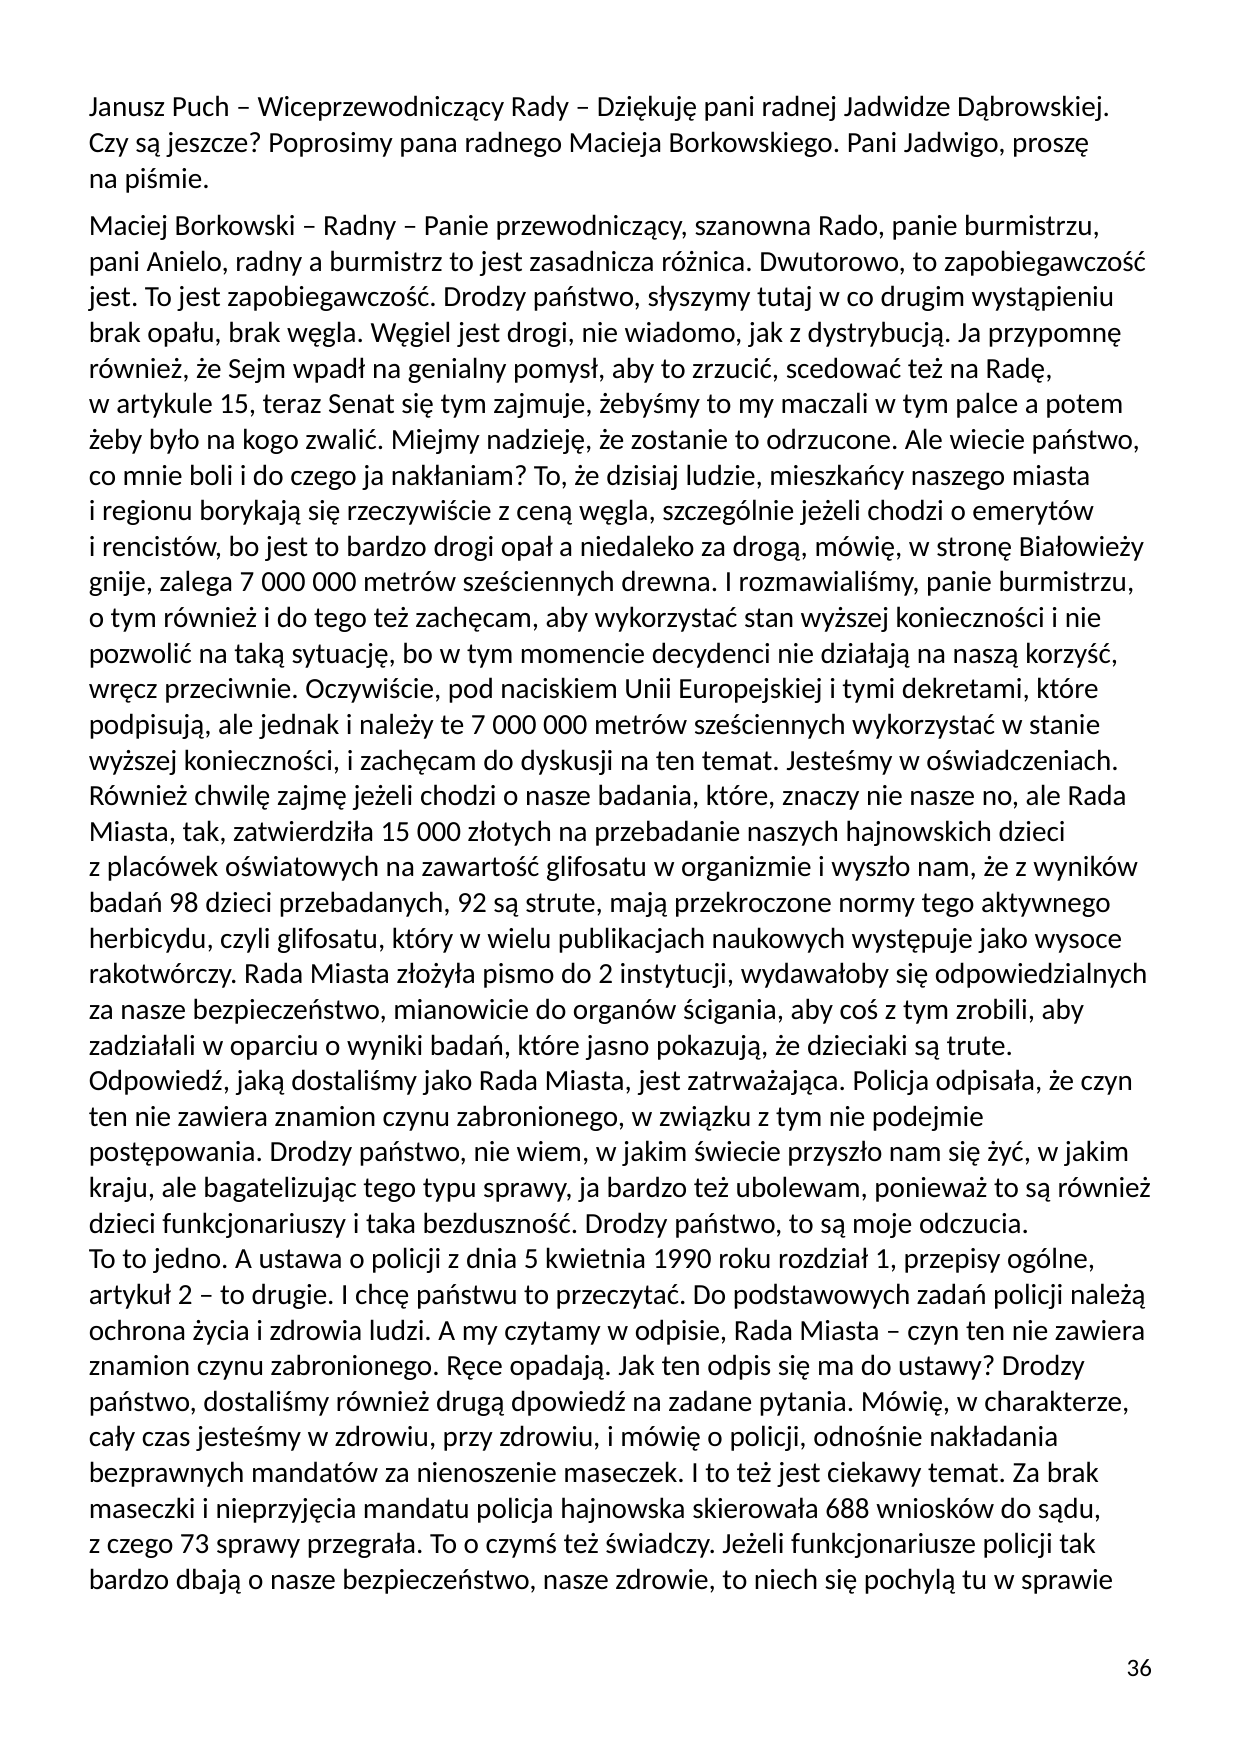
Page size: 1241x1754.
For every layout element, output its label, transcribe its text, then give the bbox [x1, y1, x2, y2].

text Maciej Borkowski – Radny – Panie przewodniczący, szanowna Rado, panie burmistrzu, pani Anielo, radny a burmistrz to jest zasadnicza różnica. Dwutorowo, to zapobiegawczość jest. To jest zapobiegawczość. Drodzy państwo, słyszymy tutaj w co drugim wystąpieniu brak opału, brak węgla. Węgiel jest drogi, nie wiadomo, jak z dystrybucją. Ja przypomnę również, że Sejm wpadł na genialny pomysł, aby to zrzucić, scedować też na Radę, w artykule 15, teraz Senat się tym zajmuje, żebyśmy to my maczali w tym palce a potem żeby było na kogo zwalić. Miejmy nadzieję, że zostanie to odrzucone. Ale wiecie państwo, co mnie boli i do czego ja nakłaniam? To, że dzisiaj ludzie, mieszkańcy naszego miasta i regionu borykają się rzeczywiście z ceną węgla, szczególnie jeżeli chodzi o emerytów i rencistów, bo jest to bardzo drogi opał a niedaleko za drogą, mówię, w stronę Białowieży gnije, zalega 7 000 000 metrów sześciennych drewna. I rozmawialiśmy, panie burmistrzu, o tym również i do tego też zachęcam, aby wykorzystać stan wyższej konieczności i nie pozwolić na taką sytuację, bo w tym momencie decydenci nie działają na naszą korzyść, wręcz przeciwnie. Oczywiście, pod naciskiem Unii Europejskiej i tymi dekretami, które podpisują, ale jednak i należy te 7 000 000 metrów sześciennych wykorzystać w stanie wyższej konieczności, i zachęcam do dyskusji na ten temat. Jesteśmy w oświadczeniach. Również chwilę zajmę jeżeli chodzi o nasze badania, które, znaczy nie nasze no, ale Rada Miasta, tak, zatwierdziła 15 000 złotych na przebadanie naszych hajnowskich dzieci z placówek oświatowych na zawartość glifosatu w organizmie i wyszło nam, że z wyników badań 98 dzieci przebadanych, 92 są strute, mają przekroczone normy tego aktywnego herbicydu, czyli glifosatu, który w wielu publikacjach naukowych występuje jako wysoce rakotwórczy. Rada Miasta złożyła pismo do 2 instytucji, wydawałoby się odpowiedzialnych za nasze bezpieczeństwo, mianowicie do organów ścigania, aby coś z tym zrobili, aby zadziałali w oparciu o wyniki badań, które jasno pokazują, że dzieciaki są trute. Odpowiedź, jaką dostaliśmy jako Rada Miasta, jest zatrważająca. Policja odpisała, że czyn ten nie zawiera znamion czynu zabronionego, w związku z tym nie podejmie postępowania. Drodzy państwo, nie wiem, w jakim świecie przyszło nam się żyć, w jakim kraju, ale bagatelizując tego typu sprawy, ja bardzo też ubolewam, ponieważ to są również dzieci funkcjonariuszy i taka bezduszność. Drodzy państwo, to są moje odczucia. To to jedno. A ustawa o policji z dnia 5 kwietnia 1990 roku rozdział 1, przepisy ogólne, artykuł 2 – to drugie. I chcę państwu to przeczytać. Do podstawowych zadań policji należą ochrona życia i zdrowia ludzi. A my czytamy w odpisie, Rada Miasta – czyn ten nie zawiera znamion czynu zabronionego. Ręce opadają. Jak ten odpis się ma do ustawy? Drodzy państwo, dostaliśmy również drugą dpowiedź na zadane pytania. Mówię, w charakterze, cały czas jesteśmy w zdrowiu, przy zdrowiu, i mówię o policji, odnośnie nakładania bezprawnych mandatów za nienoszenie maseczek. I to też jest ciekawy temat. Za brak maseczki i nieprzyjęcia mandatu policja hajnowska skierowała 688 wniosków do sądu, z czego 73 sprawy przegrała. To o czymś też świadczy. Jeżeli funkcjonariusze policji tak bardzo dbają o nasze bezpieczeństwo, nasze zdrowie, to niech się pochylą tu w sprawie [88, 207, 1152, 1597]
text Janusz Puch – Wiceprzewodniczący Rady – Dziękuję pani radnej Jadwidze Dąbrowskiej. Czy są jeszcze? Poprosimy pana radnego Macieja Borkowskiego. Pani Jadwigo, proszę na piśmie. [88, 88, 1152, 195]
